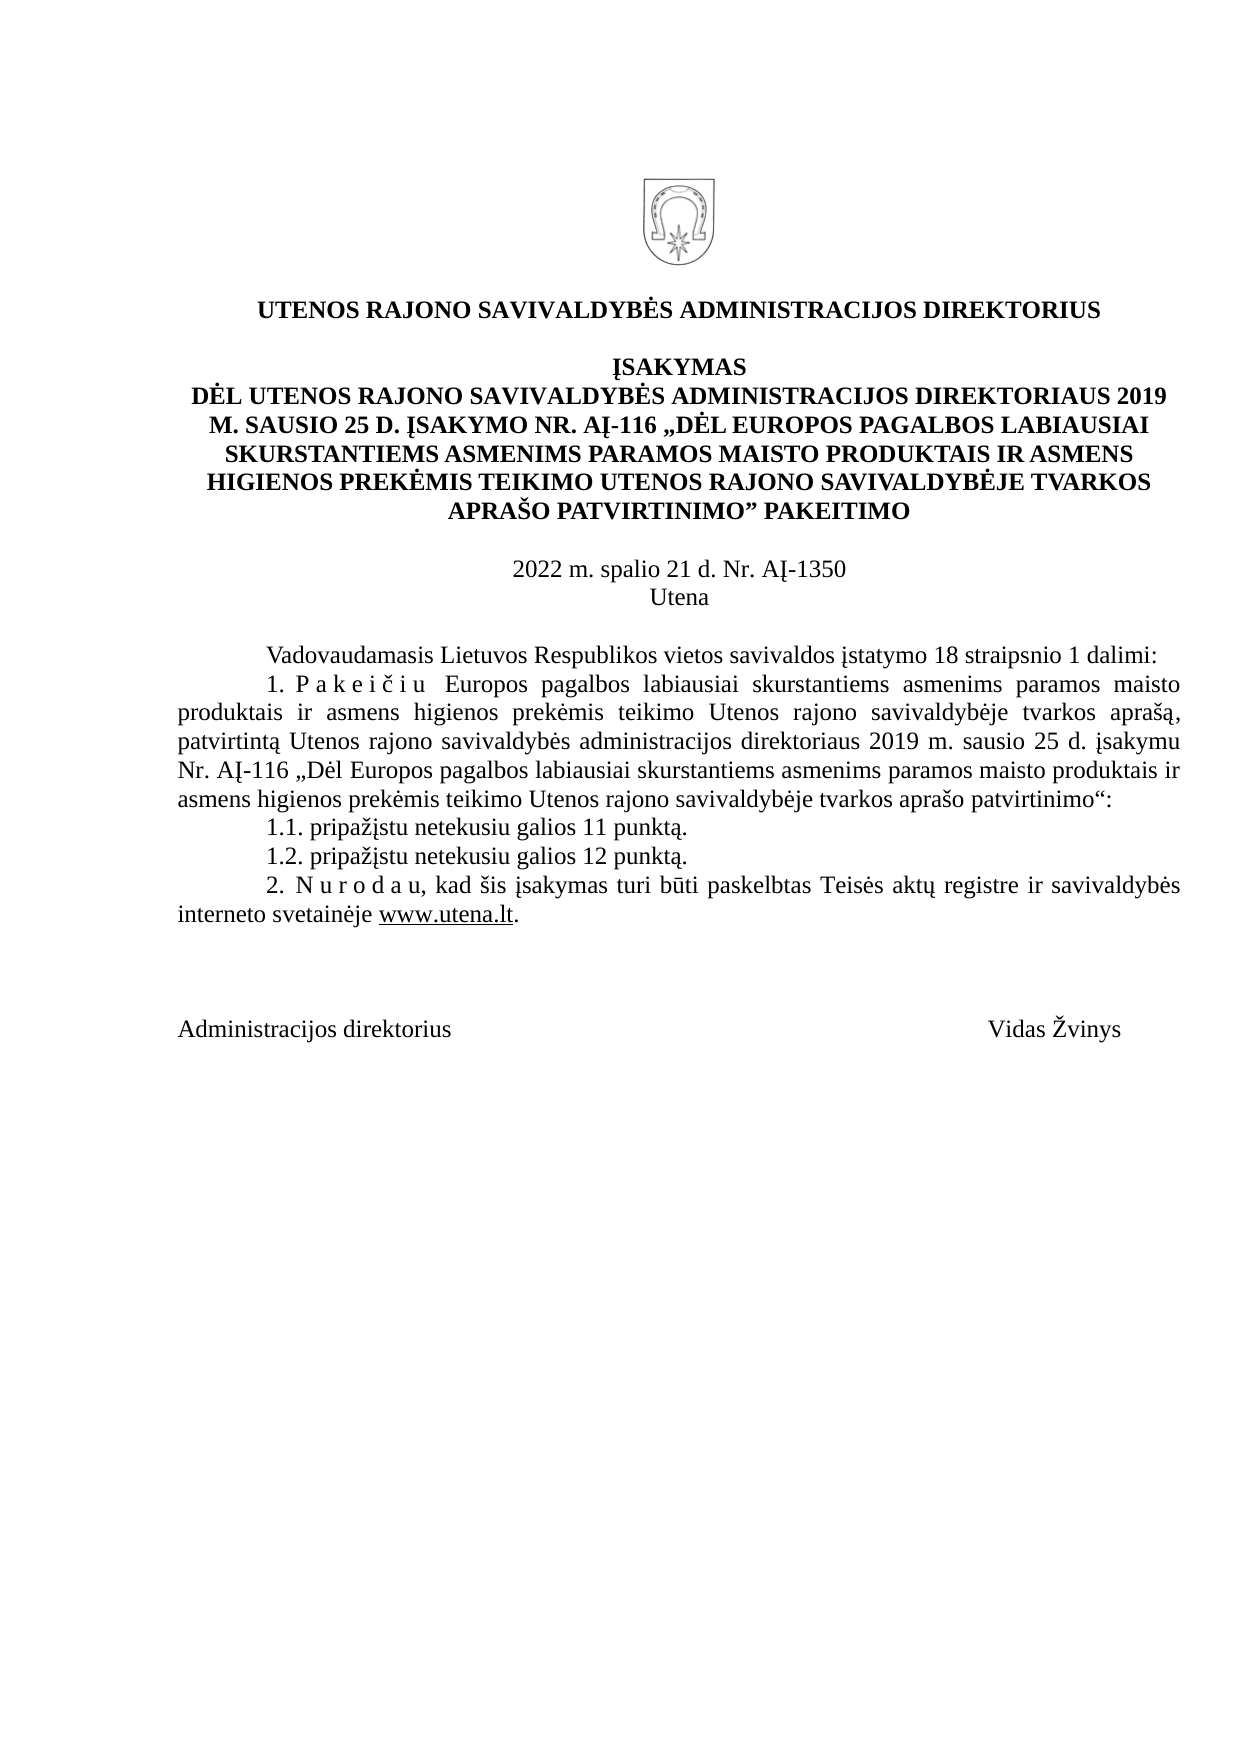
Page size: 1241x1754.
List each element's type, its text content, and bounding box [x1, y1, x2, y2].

text 1.2. pripažįstu netekusiu galios 12 punktą. [266, 841, 1181, 870]
text 1. Pakeičiu Europos pagalbos labiausiai skurstantiems asmenims paramos maisto produktais ir asmens higienos prekėmis teikimo Utenos rajono savivaldybėje tvarkos aprašą, patvirtintą Utenos rajono savivaldybės administracijos direktoriaus 2019 m. sausio 25 d. įsakymu Nr. AĮ-116 „Dėl Europos pagalbos labiausiai skurstantiems asmenims paramos maisto produktais ir asmens higienos prekėmis teikimo Utenos rajono savivaldybėje tvarkos aprašo patvirtinimo“: [177, 669, 1181, 812]
text Administracijos direktorius Vidas Žvinys [177, 1014, 1181, 1042]
text 2. Nurodau, kad šis įsakymas turi būti paskelbtas Teisės aktų registre ir savivaldybės interneto svetainėje www.utena.lt. [177, 870, 1181, 927]
text Vadovaudamasis Lietuvos Respublikos vietos savivaldos įstatymo 18 straipsnio 1 dalimi: [177, 640, 1181, 669]
text ĮSAKYMAS [177, 352, 1181, 381]
text 2022 m. spalio 21 d. Nr. AĮ-1350 [177, 554, 1181, 582]
text UTENOS RAJONO SAVIVALDYBĖS ADMINISTRACIJOS DIREKTORIUS [177, 295, 1181, 324]
text DĖL UTENOS RAJONO SAVIVALDYBĖS ADMINISTRACIJOS DIREKTORIAUS 2019 M. SAUSIO 25 D. ĮSAKYMO NR. AĮ-116 „DĖL EUROPOS PAGALBOS LABIAUSIAI SKURSTANTIEMS ASMENIMS PARAMOS MAISTO PRODUKTAIS IR ASMENS HIGIENOS PREKĖMIS TEIKIMO UTENOS RAJONO SAVIVALDYBĖJE TVARKOS APRAŠO PATVIRTINIMOˮ PAKEITIMO [177, 381, 1181, 525]
text 1.1. pripažįstu netekusiu galios 11 punktą. [266, 812, 1181, 841]
text Utena [177, 582, 1181, 611]
